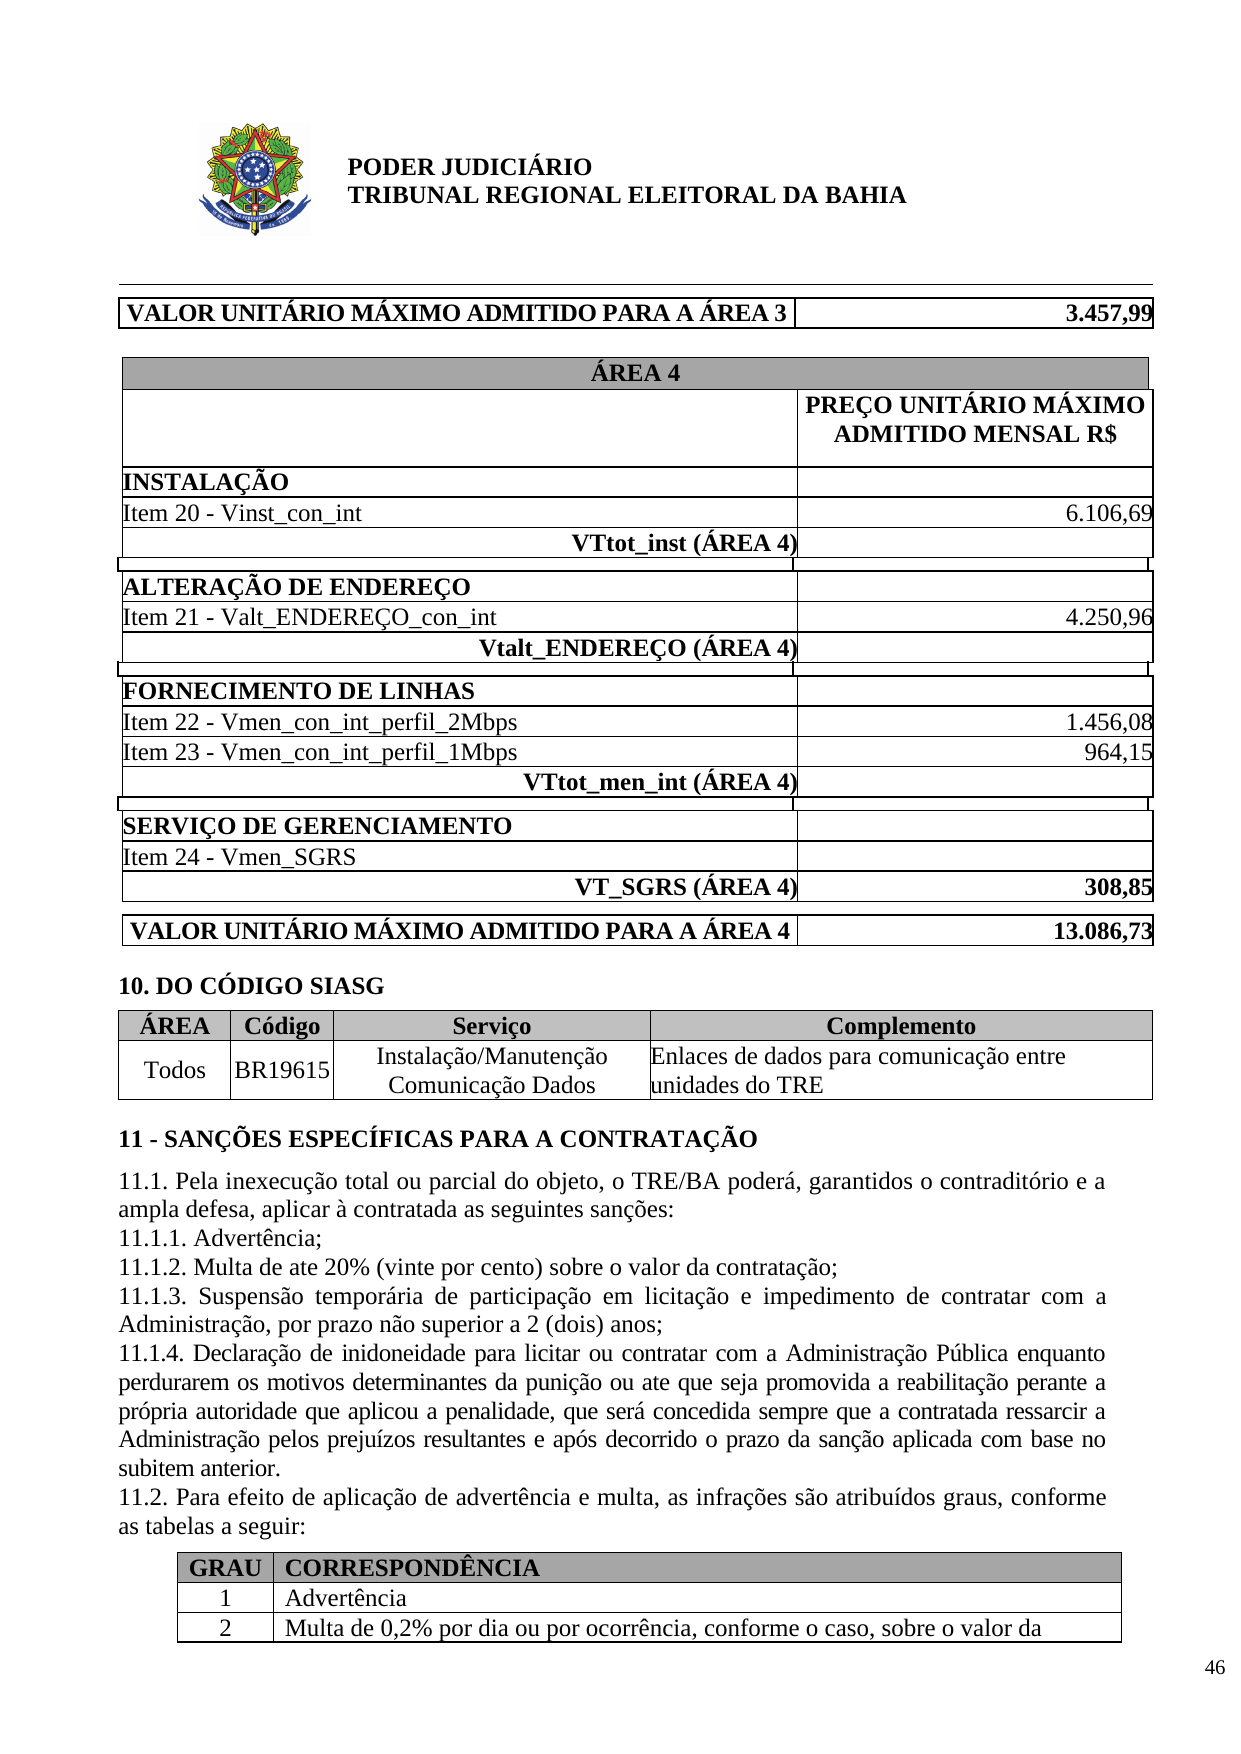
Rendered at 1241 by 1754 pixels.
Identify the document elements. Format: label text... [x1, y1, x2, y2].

table_cell 13.086,73 [798, 916, 1152, 944]
table_cell Item 24 - Vmen_SGRS [123, 842, 797, 870]
table_cell [798, 767, 1152, 796]
table_cell 2 [178, 1613, 273, 1641]
table_cell Advertência [274, 1583, 1121, 1612]
table_cell [118, 736, 122, 766]
table_cell [123, 390, 797, 466]
table_cell [795, 285, 1153, 297]
table_header ÁREA 4 [123, 358, 1148, 389]
table_cell 4.250,96 [798, 602, 1152, 631]
table_cell [119, 285, 795, 297]
table_cell [118, 766, 122, 796]
table_header Complemento [651, 1011, 1152, 1040]
table_cell VALOR UNITÁRIO MÁXIMO ADMITIDO PARA A ÁREA 4 [123, 916, 797, 944]
table_cell Enlaces de dados para comunicação entre unidades do TRE [651, 1041, 1152, 1098]
table_cell [1149, 663, 1153, 675]
table_cell [798, 842, 1152, 870]
table_cell BR19615 [231, 1041, 333, 1098]
table_cell [118, 631, 122, 661]
table_cell Multa de 0,2% por dia ou por ocorrência, conforme o caso, sobre o valor da [274, 1613, 1121, 1641]
table_cell [118, 389, 122, 466]
table_cell [119, 798, 792, 810]
table_cell 6.106,69 [798, 498, 1152, 527]
table_cell 1.456,08 [798, 707, 1152, 736]
text 11.2. Para efeito de aplicação de advertência e multa, as infrações são atribuídos graus, conforme as tabelas a seguir: [118, 1482, 1107, 1539]
table_cell [1149, 798, 1153, 810]
table_cell [798, 528, 1152, 557]
table_header CORRESPONDÊNCIA [274, 1553, 1121, 1582]
table_cell [119, 558, 792, 570]
table_cell [798, 633, 1152, 661]
text 11.1.1. Advertência; [118, 1223, 1107, 1252]
text 11.1.3. Suspensão temporária de participação em licitação e impedimento de contratar com a Administração, por prazo não superior a 2 (dois) anos; [118, 1281, 1107, 1338]
table_cell Todos [119, 1041, 230, 1098]
table_cell ALTERAÇÃO DE ENDEREÇO [123, 572, 797, 601]
table_cell [118, 677, 122, 705]
table_cell [118, 811, 122, 840]
table_cell VTtot_men_int (ÁREA 4) [123, 767, 797, 796]
table_header ÁREA [119, 1011, 230, 1040]
text 11.1.2. Multa de ate 20% (vinte por cento) sobre o valor da contratação; [118, 1252, 1107, 1281]
table_cell [798, 468, 1152, 496]
table_header GRAU [178, 1553, 273, 1582]
table_cell Item 21 - Valt_ENDEREÇO_con_int [123, 602, 797, 631]
table_header [118, 357, 122, 389]
table_cell FORNECIMENTO DE LINHAS [123, 677, 797, 705]
table_cell [1149, 558, 1153, 570]
table_cell Vtalt_ENDEREÇO (ÁREA 4) [123, 633, 797, 661]
table_cell Item 23 - Vmen_con_int_perfil_1Mbps [123, 737, 797, 766]
text 11.1.4. Declaração de inidoneidade para licitar ou contratar com a Administração Pública enquanto perdurarem os motivos determinantes da punição ou ate que seja promovida a reabilitação perante a própria autoridade que aplicou a penalidade, que será concedida sempre que a contratada ressarcir a Administração pelos prejuízos resultantes e após decorrido o prazo da sanção aplicada com base no subitem anterior. [118, 1338, 1107, 1482]
table_cell Item 22 - Vmen_con_int_perfil_2Mbps [123, 707, 797, 736]
table_cell SERVIÇO DE GERENCIAMENTO [123, 811, 797, 840]
table_cell [794, 663, 1147, 675]
table_cell PREÇO UNITÁRIO MÁXIMO ADMITIDO MENSAL R$ [798, 390, 1152, 466]
table_header Código [231, 1011, 333, 1040]
table_cell 308,85 [798, 872, 1152, 901]
table_cell [798, 677, 1152, 705]
table_cell Instalação/Manutenção Comunicação Dados [334, 1041, 650, 1098]
table_header [1149, 357, 1153, 389]
table_cell [118, 901, 122, 914]
table_cell [118, 527, 122, 557]
table_cell [118, 572, 122, 601]
table_cell [794, 558, 1147, 570]
table_cell [123, 902, 797, 914]
table_cell 1 [178, 1583, 273, 1612]
table_cell [798, 572, 1152, 601]
table_cell Item 20 - Vinst_con_int [123, 498, 797, 527]
table_cell [118, 914, 122, 944]
text 10. DO CÓDIGO SIASG [118, 971, 1107, 1000]
text 11 - SANÇÕES ESPECÍFICAS PARA A CONTRATAÇÃO [118, 1124, 1107, 1153]
table_cell [118, 601, 122, 631]
table_cell [798, 902, 1153, 914]
table_cell [798, 811, 1152, 840]
table_cell VT_SGRS (ÁREA 4) [123, 872, 797, 901]
table_cell [118, 705, 122, 736]
table_cell VALOR UNITÁRIO MÁXIMO ADMITIDO PARA A ÁREA 3 [120, 299, 794, 327]
table_cell [118, 840, 122, 870]
table_cell 964,15 [798, 737, 1152, 766]
text 11.1. Pela inexecução total ou parcial do objeto, o TRE/BA poderá, garantidos o contraditório e a ampla defesa, aplicar à contratada as seguintes sanções: [118, 1166, 1107, 1223]
table_cell 3.457,99 [796, 299, 1152, 327]
table_cell [118, 496, 122, 527]
table_cell [794, 798, 1147, 810]
table_cell VTtot_inst (ÁREA 4) [123, 528, 797, 557]
table_cell [118, 870, 122, 901]
table_cell INSTALAÇÃO [123, 468, 797, 496]
table_cell [119, 663, 792, 675]
table_header Serviço [334, 1011, 650, 1040]
table_cell [118, 466, 122, 496]
